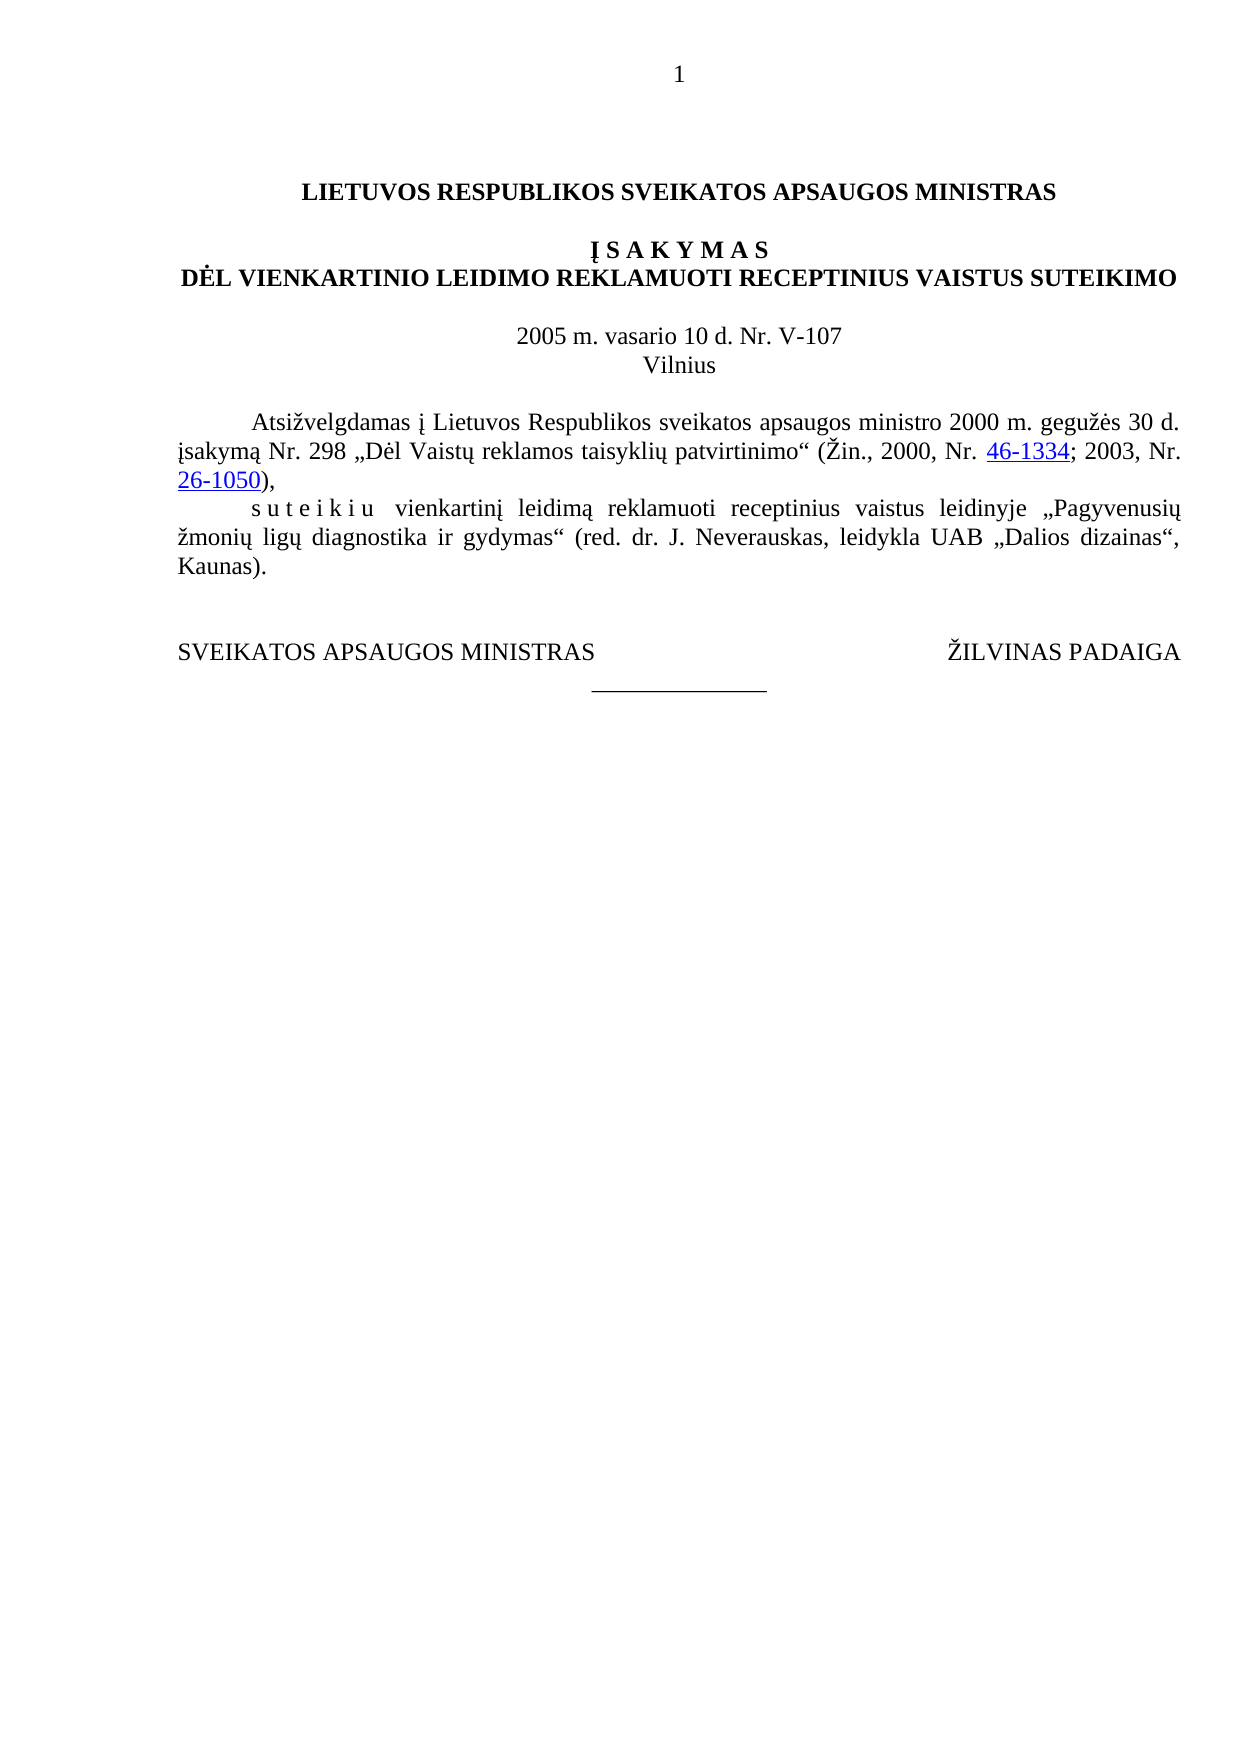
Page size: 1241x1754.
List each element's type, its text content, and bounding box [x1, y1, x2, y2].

text Vilnius [177, 350, 1181, 378]
text suteikiu vienkartinį leidimą reklamuoti receptinius vaistus leidinyje „Pagyvenusių žmonių ligų diagnostika ir gydymas“ (red. dr. J. Neverauskas, leidykla UAB „Dalios dizainas“, Kaunas). [177, 493, 1181, 580]
text Atsižvelgdamas į Lietuvos Respublikos sveikatos apsaugos ministro 2000 m. gegužės 30 d. įsakymą Nr. 298 „Dėl Vaistų reklamos taisyklių patvirtinimo“ (Žin., 2000, Nr. 46-1334; 2003, Nr. 26-1050), [177, 407, 1181, 493]
text DĖL VIENKARTINIO LEIDIMO REKLAMUOTI RECEPTINIUS VAISTUS SUTEIKIMO [177, 263, 1181, 292]
text 2005 m. vasario 10 d. Nr. V-107 [177, 321, 1181, 350]
text ______________ [177, 666, 1181, 695]
text LIETUVOS RESPUBLIKOS SVEIKATOS APSAUGOS MINISTRAS [177, 177, 1181, 206]
text Į S A K Y M A S [177, 235, 1181, 263]
text SVEIKATOS APSAUGOS MINISTRAS ŽILVINAS PADAIGA [177, 637, 1181, 666]
